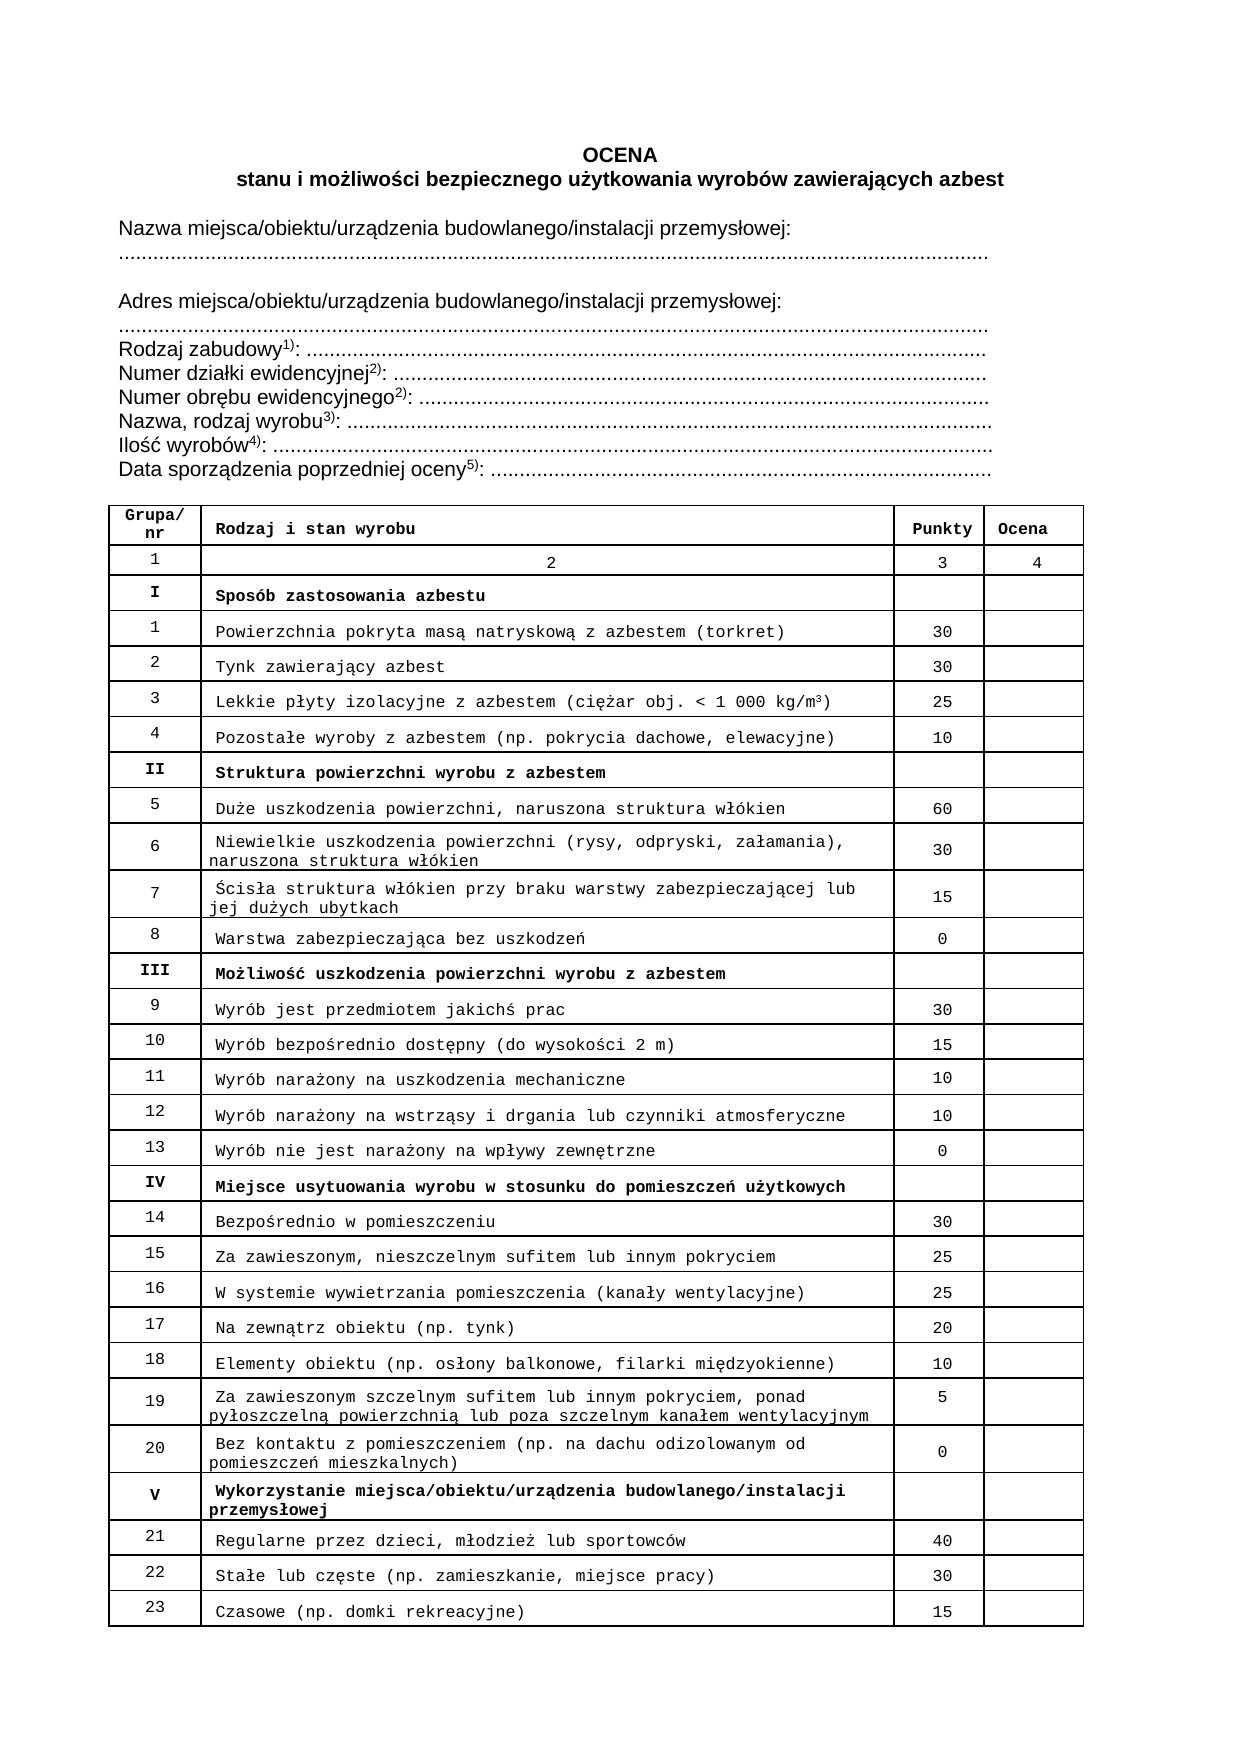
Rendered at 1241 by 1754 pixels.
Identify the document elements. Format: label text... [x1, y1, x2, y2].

text Ilość wyrobów4): ............................................................................................................................. [118, 433, 1122, 457]
table_cell III [110, 954, 200, 987]
text Adres miejsca/obiektu/urządzenia budowlanego/instalacji przemysłowej: [118, 289, 1122, 313]
table_cell 30 [895, 989, 983, 1023]
table_cell [985, 647, 1083, 680]
table_cell 10 [895, 1095, 983, 1129]
table_cell Za zawieszonym, nieszczelnym sufitem lub innym pokryciem [202, 1237, 893, 1271]
table_cell 4 [110, 717, 200, 751]
table_cell 15 [895, 871, 983, 917]
table_cell [895, 1166, 983, 1200]
table_cell 10 [895, 717, 983, 751]
table_cell 12 [110, 1095, 200, 1129]
table_cell 18 [110, 1343, 200, 1377]
table_cell Pozostałe wyroby z azbestem (np. pokrycia dachowe, elewacyjne) [202, 717, 893, 751]
table_cell 6 [110, 824, 200, 869]
table_cell 21 [110, 1521, 200, 1554]
table_cell 40 [895, 1521, 983, 1554]
table_cell 17 [110, 1308, 200, 1342]
table_cell 15 [110, 1237, 200, 1271]
text ....................................................................................................................................................... [118, 313, 1122, 337]
table_cell 25 [895, 682, 983, 716]
table_cell [895, 576, 983, 609]
table_cell Struktura powierzchni wyrobu z azbestem [202, 753, 893, 787]
table_cell 4 [985, 546, 1083, 574]
table_cell Możliwość uszkodzenia powierzchni wyrobu z azbestem [202, 954, 893, 987]
table_cell 10 [895, 1343, 983, 1377]
table_cell [985, 1095, 1083, 1129]
table_cell [985, 871, 1083, 917]
table_cell [895, 753, 983, 787]
table_cell 2 [110, 647, 200, 680]
table_cell Ścisła struktura włókien przy braku warstwy zabezpieczającej lub jej dużych ubytkach [202, 871, 893, 917]
table_cell [985, 1343, 1083, 1377]
table_cell Regularne przez dzieci, młodzież lub sportowców [202, 1521, 893, 1554]
table_header Rodzaj i stan wyrobu [202, 506, 893, 544]
table_cell 15 [895, 1591, 983, 1625]
table_cell 30 [895, 647, 983, 680]
table_cell Duże uszkodzenia powierzchni, naruszona struktura włókien [202, 788, 893, 822]
table_cell 2 [202, 546, 893, 574]
table_cell W systemie wywietrzania pomieszczenia (kanały wentylacyjne) [202, 1272, 893, 1306]
table_cell [985, 1237, 1083, 1271]
table_cell [985, 576, 1083, 609]
table_cell 1 [110, 611, 200, 645]
table_cell [985, 1272, 1083, 1306]
table_cell [985, 1473, 1083, 1519]
table_cell [985, 717, 1083, 751]
table_cell [985, 954, 1083, 987]
table_cell 3 [110, 682, 200, 716]
table_cell 16 [110, 1272, 200, 1306]
table_cell 5 [110, 788, 200, 822]
table_cell Miejsce usytuowania wyrobu w stosunku do pomieszczeń użytkowych [202, 1166, 893, 1200]
table_cell 0 [895, 1426, 983, 1472]
table_cell [985, 753, 1083, 787]
table_cell [985, 1521, 1083, 1554]
table_cell Wyrób bezpośrednio dostępny (do wysokości 2 m) [202, 1025, 893, 1058]
table_cell 30 [895, 824, 983, 869]
table_cell 1 [110, 546, 200, 574]
table_cell Sposób zastosowania azbestu [202, 576, 893, 609]
table_cell II [110, 753, 200, 787]
table_cell I [110, 576, 200, 609]
table_cell 10 [895, 1060, 983, 1094]
table_cell 5 [895, 1379, 983, 1424]
table_cell 30 [895, 1556, 983, 1590]
text stanu i możliwości bezpiecznego użytkowania wyrobów zawierających azbest [118, 167, 1122, 191]
table_cell [985, 788, 1083, 822]
table_cell [985, 1308, 1083, 1342]
table_cell Wyrób narażony na uszkodzenia mechaniczne [202, 1060, 893, 1094]
table_cell [985, 1060, 1083, 1094]
table_cell [985, 1131, 1083, 1164]
table_cell 8 [110, 918, 200, 952]
table_cell 60 [895, 788, 983, 822]
table_cell [985, 824, 1083, 869]
table_cell [985, 1166, 1083, 1200]
table_cell [985, 918, 1083, 952]
table_cell Warstwa zabezpieczająca bez uszkodzeń [202, 918, 893, 952]
table_cell [985, 611, 1083, 645]
table_cell 14 [110, 1202, 200, 1235]
table_cell [985, 1591, 1083, 1625]
table_cell 9 [110, 989, 200, 1023]
table_cell 3 [895, 546, 983, 574]
table_cell [985, 1025, 1083, 1058]
text Data sporządzenia poprzedniej oceny5): ....................................................................................... [118, 457, 1122, 481]
table_cell [895, 1473, 983, 1519]
table_cell 0 [895, 918, 983, 952]
table_cell 7 [110, 871, 200, 917]
table_cell Wyrób narażony na wstrząsy i drgania lub czynniki atmosferyczne [202, 1095, 893, 1129]
table_cell V [110, 1473, 200, 1519]
text ....................................................................................................................................................... [118, 240, 1122, 264]
table_cell [985, 682, 1083, 716]
table_cell [895, 954, 983, 987]
table_cell Bezpośrednio w pomieszczeniu [202, 1202, 893, 1235]
table_cell Za zawieszonym szczelnym sufitem lub innym pokryciem, ponad pyłoszczelną powierzchnią lub poza szczelnym kanałem wentylacyjnym [202, 1379, 893, 1424]
table_cell Lekkie płyty izolacyjne z azbestem (ciężar obj. < 1 000 kg/m3) [202, 682, 893, 716]
table_header Ocena [985, 506, 1083, 544]
text Numer obrębu ewidencyjnego2): ................................................................................................... [118, 385, 1122, 409]
table_cell [985, 1556, 1083, 1590]
table_cell Niewielkie uszkodzenia powierzchni (rysy, odpryski, załamania), naruszona struktura włókien [202, 824, 893, 869]
text Nazwa miejsca/obiektu/urządzenia budowlanego/instalacji przemysłowej: [118, 216, 1122, 240]
table_cell Elementy obiektu (np. osłony balkonowe, filarki międzyokienne) [202, 1343, 893, 1377]
table_cell 30 [895, 1202, 983, 1235]
table_cell 30 [895, 611, 983, 645]
table_cell 20 [110, 1426, 200, 1472]
table_cell Wyrób nie jest narażony na wpływy zewnętrzne [202, 1131, 893, 1164]
table_header Punkty [895, 506, 983, 544]
text Rodzaj zabudowy1): ...................................................................................................................... [118, 337, 1122, 361]
table_cell Tynk zawierający azbest [202, 647, 893, 680]
table_cell 10 [110, 1025, 200, 1058]
table_cell Stałe lub częste (np. zamieszkanie, miejsce pracy) [202, 1556, 893, 1590]
table_cell Na zewnątrz obiektu (np. tynk) [202, 1308, 893, 1342]
table_cell 23 [110, 1591, 200, 1625]
table_cell 19 [110, 1379, 200, 1424]
text OCENA [118, 143, 1122, 167]
table_cell [985, 1202, 1083, 1235]
table_cell 25 [895, 1272, 983, 1306]
table_cell IV [110, 1166, 200, 1200]
text Numer działki ewidencyjnej2): ....................................................................................................... [118, 361, 1122, 385]
table_cell 13 [110, 1131, 200, 1164]
table_cell Czasowe (np. domki rekreacyjne) [202, 1591, 893, 1625]
table_cell 20 [895, 1308, 983, 1342]
table_cell Wykorzystanie miejsca/obiektu/urządzenia budowlanego/instalacji przemysłowej [202, 1473, 893, 1519]
text Nazwa, rodzaj wyrobu3): ................................................................................................................ [118, 409, 1122, 433]
table_cell 0 [895, 1131, 983, 1164]
table_cell 25 [895, 1237, 983, 1271]
table_cell [985, 1379, 1083, 1424]
table_cell 22 [110, 1556, 200, 1590]
table_cell Bez kontaktu z pomieszczeniem (np. na dachu odizolowanym od pomieszczeń mieszkalnych) [202, 1426, 893, 1472]
table_header Grupa/ nr [110, 506, 200, 544]
table_cell [985, 1426, 1083, 1472]
table_cell Wyrób jest przedmiotem jakichś prac [202, 989, 893, 1023]
table_cell 15 [895, 1025, 983, 1058]
table_cell Powierzchnia pokryta masą natryskową z azbestem (torkret) [202, 611, 893, 645]
table_cell [985, 989, 1083, 1023]
table_cell 11 [110, 1060, 200, 1094]
